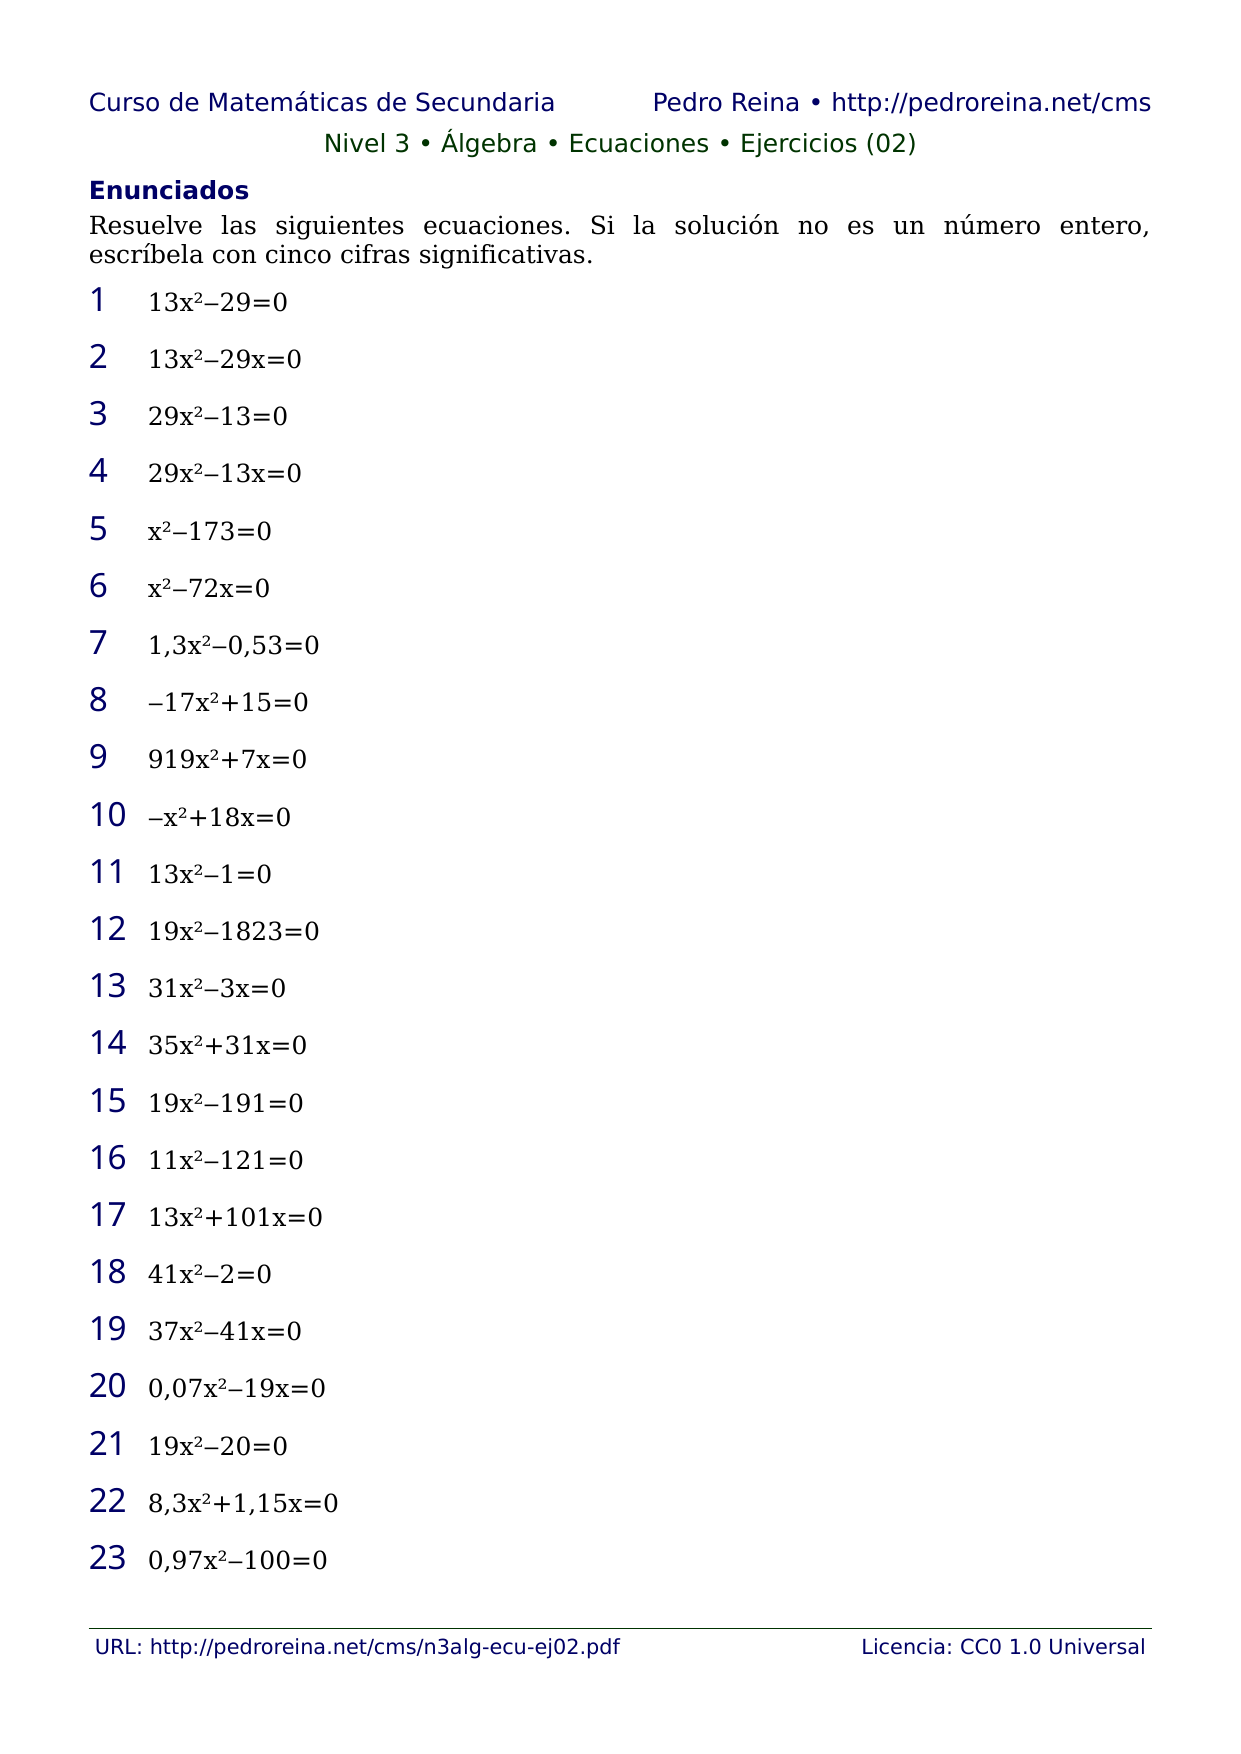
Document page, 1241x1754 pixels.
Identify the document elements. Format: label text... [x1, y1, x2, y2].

list 1,3x²‒0,53=0 [88, 619, 1152, 664]
text Resuelve las siguientes ecuaciones. Si la solución no es un número entero, escríbela con cinco cifras significativas. [88, 211, 1152, 270]
text Enunciados [88, 176, 1152, 206]
list 41x²‒2=0 [88, 1248, 1152, 1293]
list 13x²‒1=0 [88, 848, 1152, 893]
list 13x²+101x=0 [88, 1191, 1152, 1236]
list 19x²‒191=0 [88, 1076, 1152, 1122]
list 29x²‒13x=0 [88, 447, 1152, 493]
list 35x²+31x=0 [88, 1019, 1152, 1064]
list x²‒72x=0 [88, 562, 1152, 607]
list 13x²‒29x=0 [88, 333, 1152, 378]
list 37x²‒41x=0 [88, 1305, 1152, 1351]
list 19x²‒20=0 [88, 1419, 1152, 1465]
list x²‒173=0 [88, 504, 1152, 550]
list 919x²+7x=0 [88, 733, 1152, 779]
list 0,07x²‒19x=0 [88, 1362, 1152, 1408]
list ‒x²+18x=0 [88, 790, 1152, 836]
text Nivel 3 • Álgebra • Ecuaciones • Ejercicios (02) [88, 129, 1152, 159]
list 19x²‒1823=0 [88, 905, 1152, 950]
list 11x²‒121=0 [88, 1133, 1152, 1179]
list 13x²‒29=0 [88, 276, 1152, 321]
list ‒17x²+15=0 [88, 676, 1152, 721]
list 0,97x²‒100=0 [88, 1534, 1152, 1579]
list 31x²‒3x=0 [88, 962, 1152, 1007]
list 29x²‒13=0 [88, 390, 1152, 436]
list 8,3x²+1,15x=0 [88, 1477, 1152, 1522]
text Curso de Matemáticas de Secundaria Pedro Reina • http://pedroreina.net/cms [88, 88, 1152, 118]
